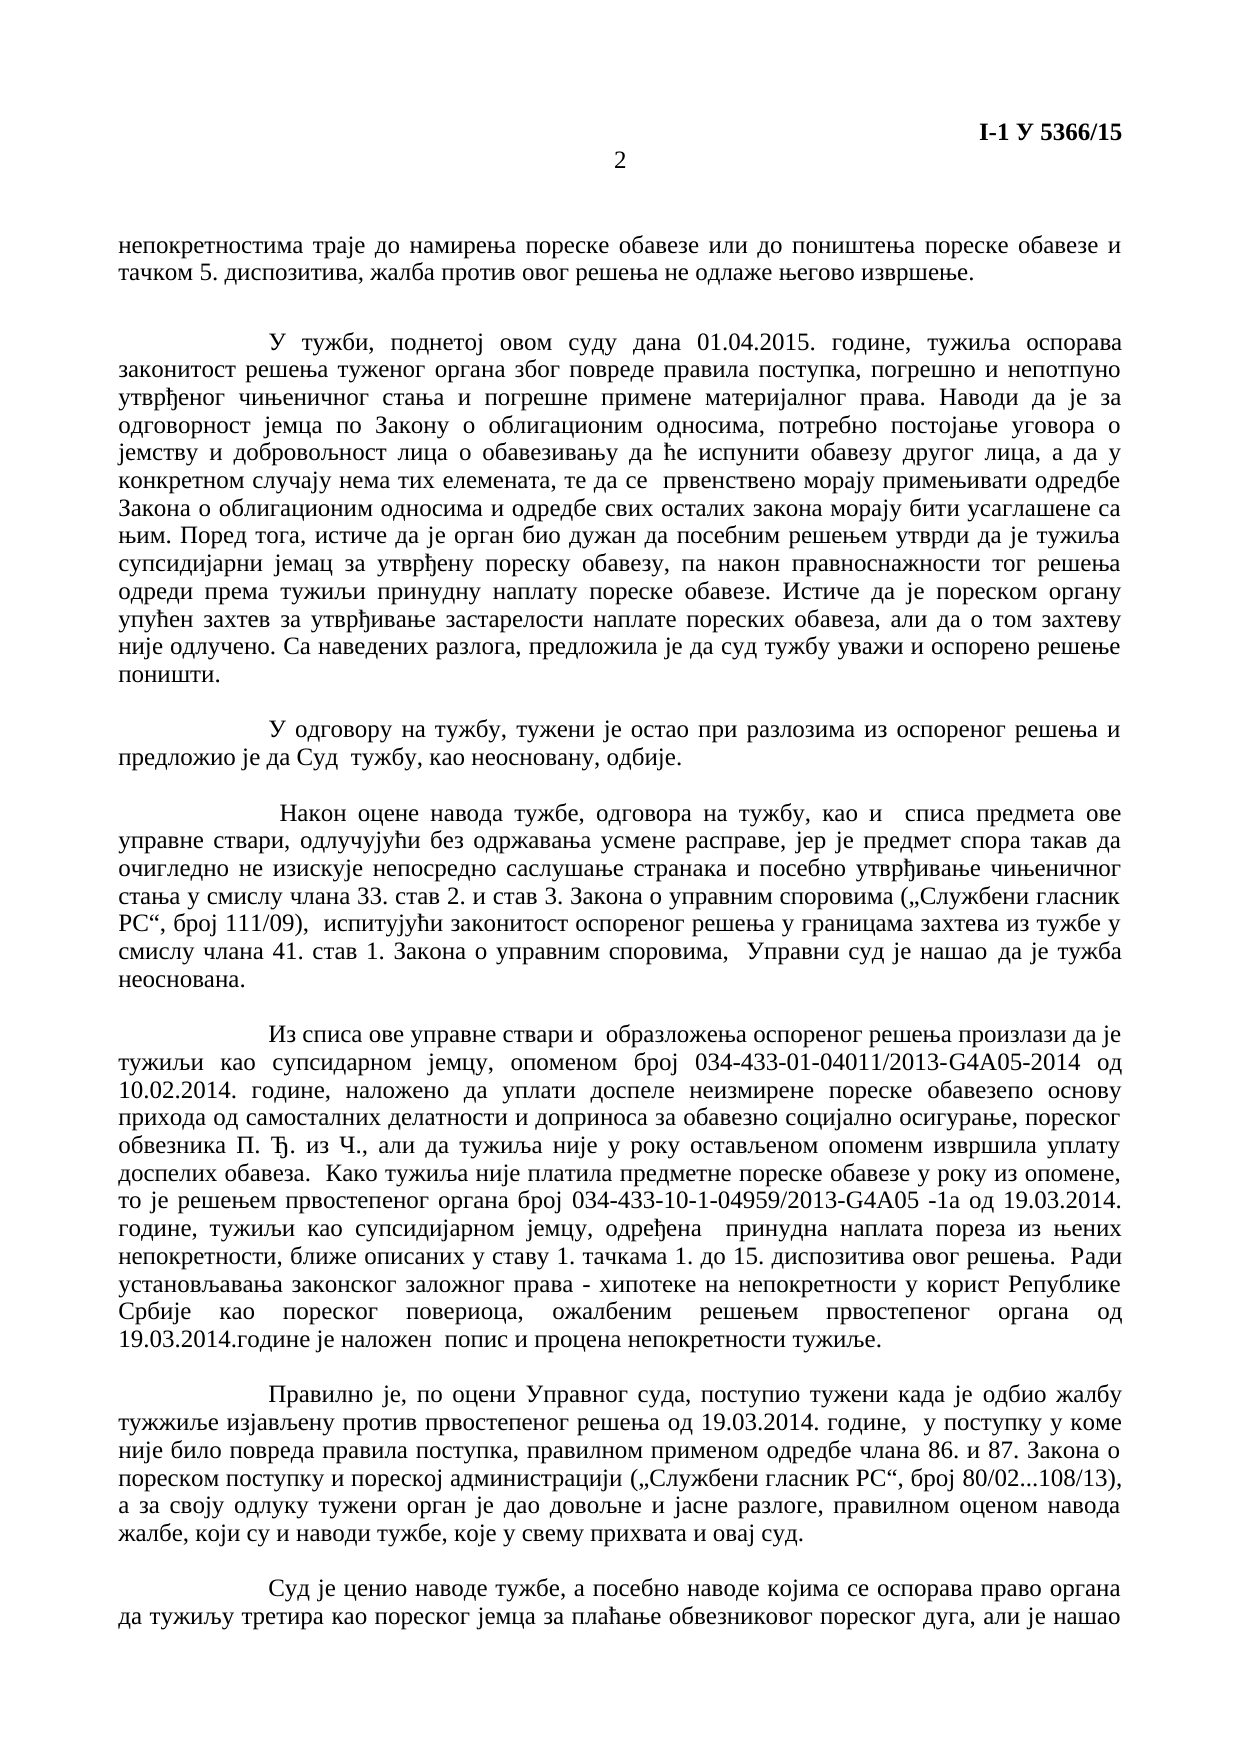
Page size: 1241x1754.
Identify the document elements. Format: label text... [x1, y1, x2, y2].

text Правилно је, по оцени Управног суда, поступио тужени када је одбио жалбу тужжиље изјављену против првостепеног решења од 19.03.2014. године, у поступку у коме није било повреда правила поступка, правилном применом одредбе члана 86. и 87. Закона о пореском поступку и пореској администрацији („Службени гласник РС“, број 80/02...108/13), а за своју одлуку тужени орган је дао довољне и јасне разлоге, правилном оценом навода жалбе, који су и наводи тужбе, које у свему прихвата и овај суд. [118, 1381, 1122, 1547]
text У тужби, поднетој овом суду дана 01.04.2015. године, тужиља оспорава законитост решења туженог органа због повреде правила поступка, погрешно и непотпуно утврђеног чињеничног стања и погрешне примене материјалног права. Наводи да је за одговорност јемца по Закону о облигационим односима, потребно постојање уговора о јемству и добровољност лица о обавезивању да ће испунити обавезу другог лица, а да у конкретном случају нема тих елемената, те да се првенствено морају примењивати одредбе Закона о облигационим односима и одредбе свих осталих закона морају бити усаглашене са њим. Поред тога, истиче да је орган био дужан да посебним решењем утврди да је тужиља супсидијарни јемац за утврђену пореску обавезу, па након правноснажности тог решења одреди према тужиљи принудну наплату пореске обавезе. Истиче да је пореском органу упућен захтев за утврђивање застарелости наплате пореских обавеза, али да о том захтеву није одлучено. Са наведених разлога, предложила је да суд тужбу уважи и оспорено решење поништи. [118, 328, 1122, 688]
text Суд је ценио наводе тужбе, а посебно наводе којима се оспорава право органа да тужиљу третира као пореског јемца за плаћање обвезниковог пореског дуга, али је нашао [118, 1574, 1122, 1630]
text Након оцене навода тужбе, одговора на тужбу, као и списа предмета ове управне ствари, одлучујући без одржавања усмене расправе, јер је предмет спора такав да очигледно не изискује непосредно саслушање странака и посебно утврђивање чињеничног стања у смислу члана 33. став 2. и став 3. Закона о управним споровима („Службени гласник РС“, број 111/09), испитујући законитост оспореног решења у границама захтева из тужбе у смислу члана 41. став 1. Закона о управним споровима, Управни суд је нашао да је тужба неоснована. [118, 799, 1122, 993]
text непокретностима траје до намирења пореске обавезе или до поништења пореске обавезе и тачком 5. диспозитива, жалба против овог решења не одлаже његово извршење. [118, 231, 1122, 286]
text У одговору на тужбу, тужени је остао при разлозима из оспореног решења и предложио је да Суд тужбу, као неосновану, одбије. [118, 716, 1122, 771]
text Из списа ове управне ствари и образложења оспореног решења произлази да је тужиљи као супсидарном јемцу, опоменoм број 034-433-01-04011/2013-G4A05-2014 од 10.02.2014. године, наложено да уплати доспеле неизмирене пореске обавезепо основу прихода од самосталних делатности и доприноса за обавезно социјално осигурање, пореског обвезника П. Ђ. из Ч., али да тужиља није у року остављеном опоменм извршила уплату доспелих обавеза. Како тужиља није платила предметне пореске обавезе у року из опомене, то је решењем првостепеног органа број 034-433-10-1-04959/2013-G4A05 -1а од 19.03.2014. године, тужиљи као супсидијарном јемцу, одређена принудна наплата пореза из њених непокретности, ближе описаних у ставу 1. тачкама 1. до 15. диспозитива овог решења. Ради установљавања законског заложног права - хипотеке на непокретности у корист Републике Србије као пореског повериоца, ожалбеним решењем првостепеног органа од 19.03.2014.године је наложен попис и процена непокретности тужиље. [118, 1020, 1122, 1353]
